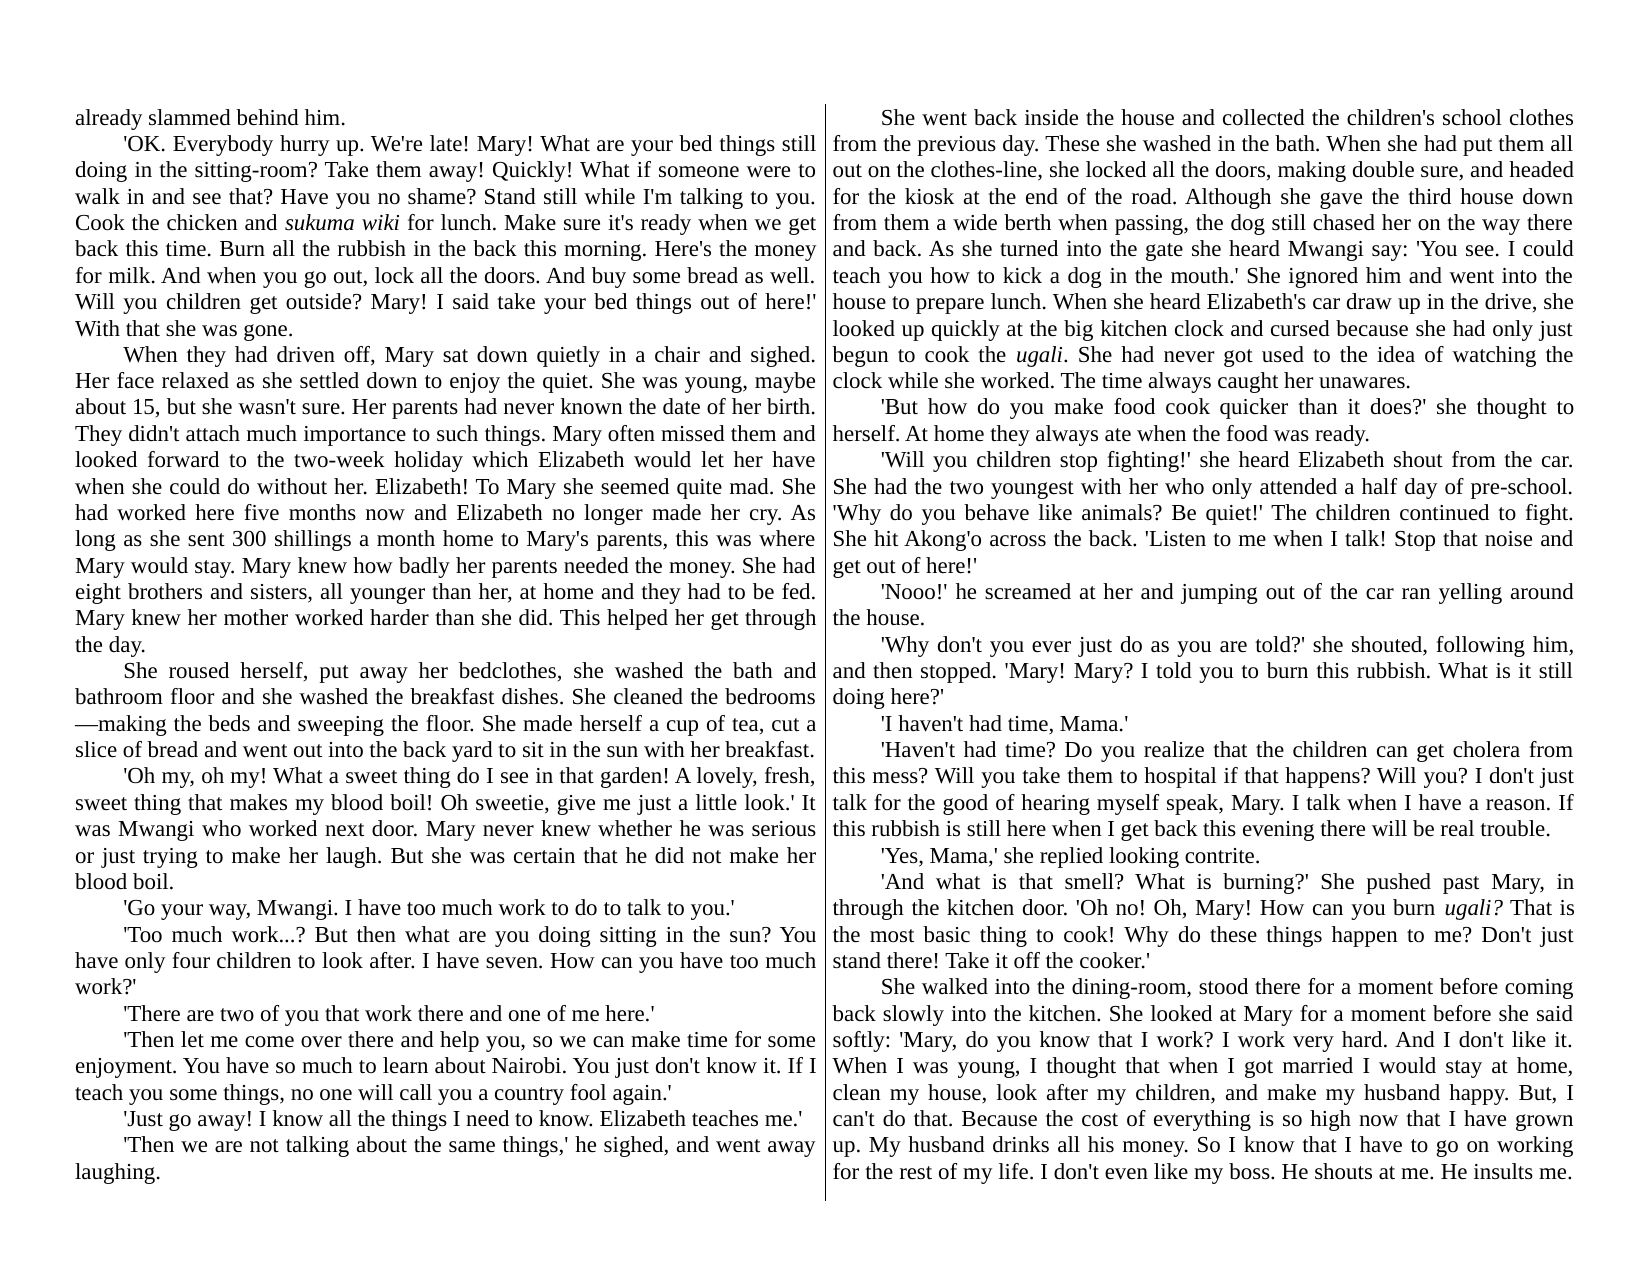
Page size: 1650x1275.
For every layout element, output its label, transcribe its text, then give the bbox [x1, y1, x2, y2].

text 'Oh my, oh my! What a sweet thing do I see in that garden! A lovely, fresh, sweet thing that makes my blood boil! Oh sweetie, give me just a little look.' It was Mwangi who worked next door. Mary never knew whether he was serious or just trying to make her laugh. But she was certain that he did not make her blood boil. [75, 763, 817, 894]
text 'Then let me come over there and help you, so we can make time for some enjoyment. You have so much to learn about Nairobi. You just don't know it. If I teach you some things, no one will call you a country fool again.' [75, 1026, 817, 1105]
text 'There are two of you that work there and one of me here.' [75, 1000, 817, 1026]
text 'Haven't had time? Do you realize that the children can get cholera from this mess? Will you take them to hospital if that happens? Will you? I don't just talk for the good of hearing myself speak, Mary. I talk when I have a reason. If this rubbish is still here when I get back this evening there will be real trouble. [832, 736, 1575, 842]
text 'Then we are not talking about the same things,' he sighed, and went away laughing. [75, 1132, 817, 1184]
text She walked into the dining-room, stood there for a moment before coming back slowly into the kitchen. She looked at Mary for a moment before she said softly: 'Mary, do you know that I work? I work very hard. And I don't like it. When I was young, I thought that when I got married I would stay at home, clean my house, look after my children, and make my husband happy. But, I can't do that. Because the cost of everything is so high now that I have grown up. My husband drinks all his money. So I know that I have to go on working for the rest of my life. I don't even like my boss. He shouts at me. He insults me. [832, 973, 1575, 1184]
text 'Go your way, Mwangi. I have too much work to do to talk to you.' [75, 894, 817, 921]
text When they had driven off, Mary sat down quietly in a chair and sighed. Her face relaxed as she settled down to enjoy the quiet. She was young, maybe about 15, but she wasn't sure. Her parents had never known the date of her birth. They didn't attach much importance to such things. Mary often missed them and looked forward to the two-week holiday which Elizabeth would let her have when she could do without her. Elizabeth! To Mary she seemed quite mad. She had worked here five months now and Elizabeth no longer made her cry. As long as she sent 300 shillings a month home to Mary's parents, this was where Mary would stay. Mary knew how badly her parents needed the money. She had eight brothers and sisters, all younger than her, at home and they had to be fed. Mary knew her mother worked harder than she did. This helped her get through the day. [75, 341, 817, 657]
text 'OK. Everybody hurry up. We're late! Mary! What are your bed things still doing in the sitting-room? Take them away! Quickly! What if someone were to walk in and see that? Have you no shame? Stand still while I'm talking to you. Cook the chicken and sukuma wiki for lunch. Make sure it's ready when we get back this time. Burn all the rubbish in the back this morning. Here's the money for milk. And when you go out, lock all the doors. And buy some bread as well. Will you children get outside? Mary! I said take your bed things out of here!' With that she was gone. [75, 130, 817, 341]
text 'Too much work...? But then what are you doing sitting in the sun? You have only four children to look after. I have seven. How can you have too much work?' [75, 921, 817, 1000]
text She roused herself, put away her bedclothes, she washed the bath and bathroom floor and she washed the breakfast dishes. She cleaned the bedrooms—making the beds and sweeping the floor. She made herself a cup of tea, cut a slice of bread and went out into the back yard to sit in the sun with her breakfast. [75, 657, 817, 763]
text 'I haven't had time, Mama.' [832, 710, 1575, 736]
text 'Nooo!' he screamed at her and jumping out of the car ran yelling around the house. [832, 578, 1575, 631]
text 'And what is that smell? What is burning?' She pushed past Mary, in through the kitchen door. 'Oh no! Oh, Mary! How can you burn ugali? That is the most basic thing to cook! Why do these things happen to me? Don't just stand there! Take it off the cooker.' [832, 868, 1575, 973]
text 'Yes, Mama,' she replied looking contrite. [832, 842, 1575, 868]
text 'But how do you make food cook quicker than it does?' she thought to herself. At home they always ate when the food was ready. [832, 394, 1575, 446]
text 'Just go away! I know all the things I need to know. Elizabeth teaches me.' [75, 1105, 817, 1132]
text 'Will you children stop fighting!' she heard Elizabeth shout from the car. She had the two youngest with her who only attended a half day of pre-school. 'Why do you behave like animals? Be quiet!' The children continued to fight. She hit Akong'o across the back. 'Listen to me when I talk! Stop that noise and get out of here!' [832, 446, 1575, 578]
text 'Why don't you ever just do as you are told?' she shouted, following him, and then stopped. 'Mary! Mary? I told you to burn this rubbish. What is it still doing here?' [832, 631, 1575, 710]
text already slammed behind him. [75, 104, 817, 130]
text She went back inside the house and collected the children's school clothes from the previous day. These she washed in the bath. When she had put them all out on the clothes-line, she locked all the doors, making double sure, and headed for the kiosk at the end of the road. Although she gave the third house down from them a wide berth when passing, the dog still chased her on the way there and back. As she turned into the gate she heard Mwangi say: 'You see. I could teach you how to kick a dog in the mouth.' She ignored him and went into the house to prepare lunch. When she heard Elizabeth's car draw up in the drive, she looked up quickly at the big kitchen clock and cursed because she had only just begun to cook the ugali. She had never got used to the idea of watching the clock while she worked. The time always caught her unawares. [832, 104, 1575, 394]
